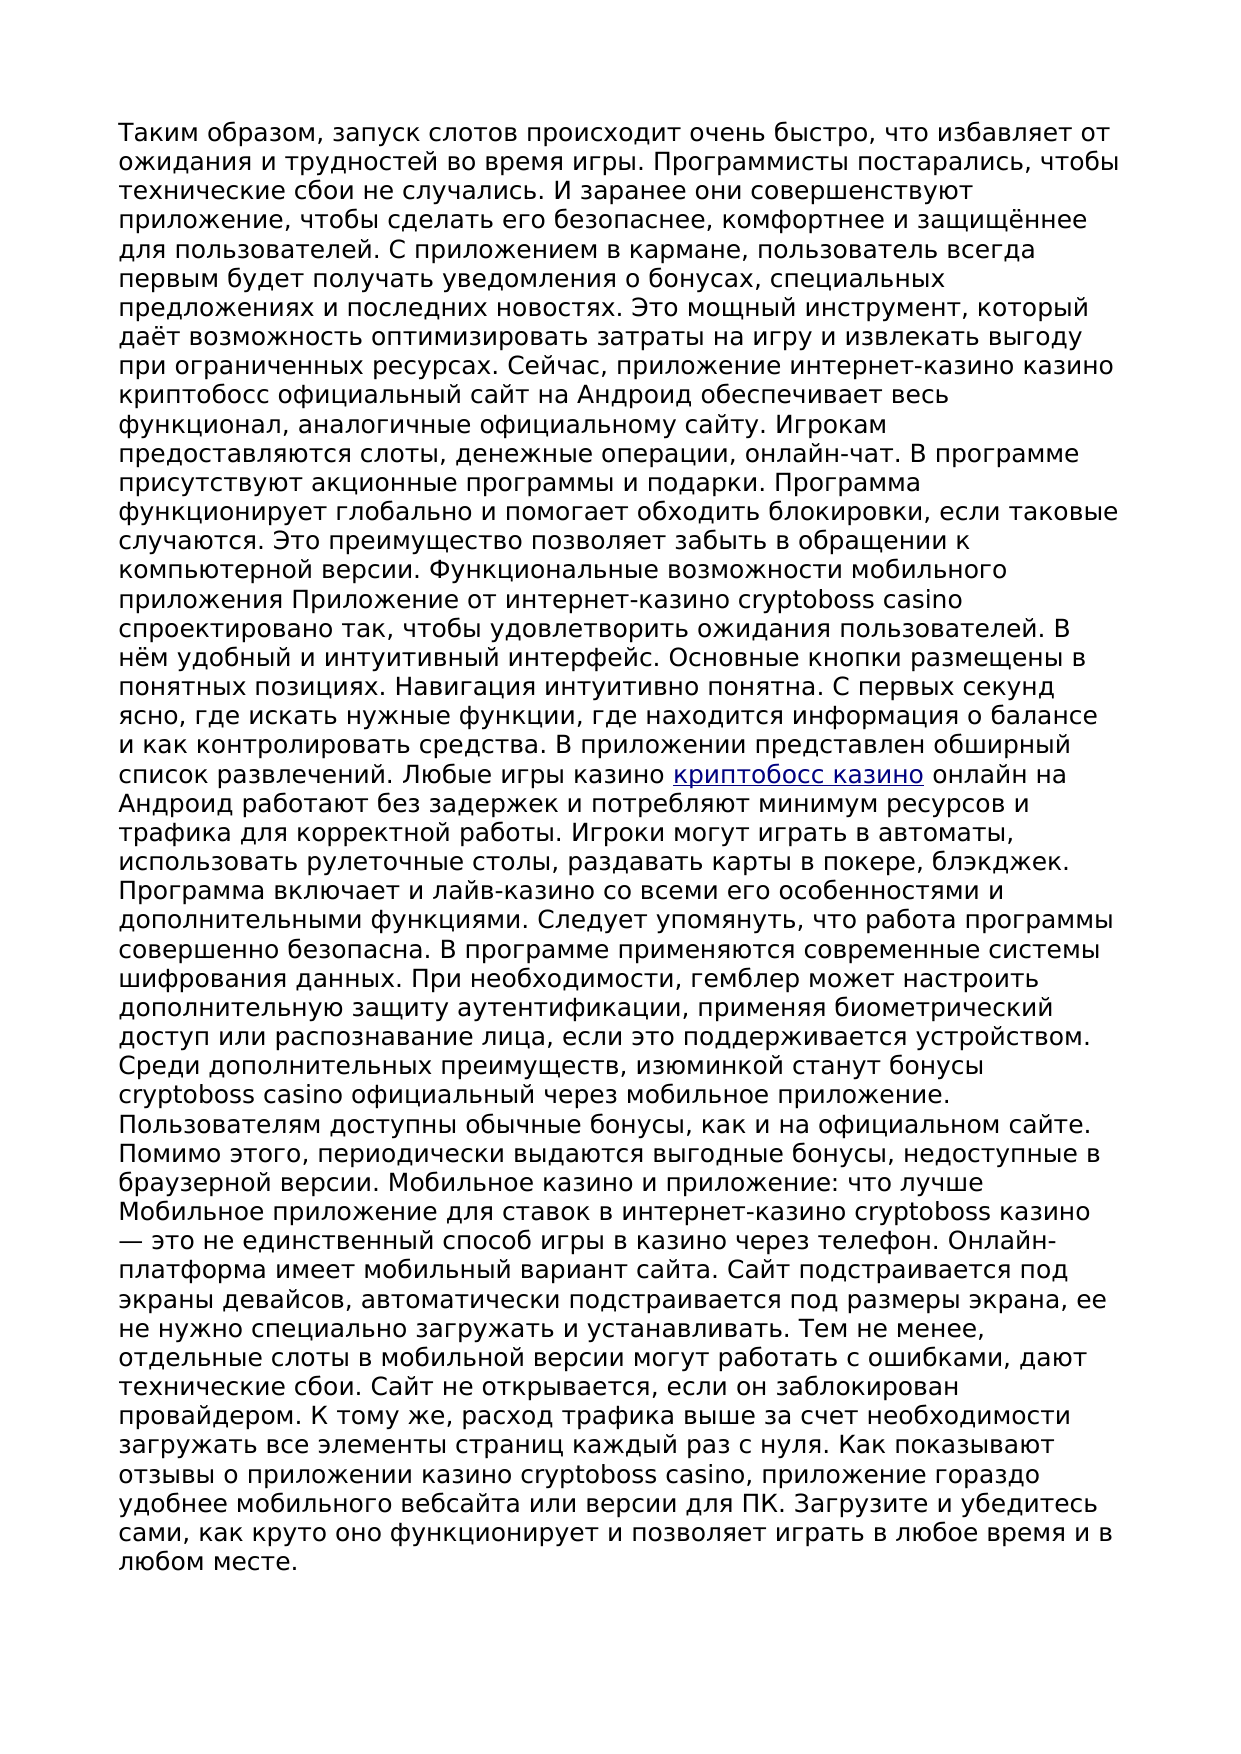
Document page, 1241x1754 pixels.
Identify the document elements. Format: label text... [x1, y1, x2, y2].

text Таким образом, запуск слотов происходит очень быстро, что избавляет от ожидания и трудностей во время игры. Программисты постарались, чтобы технические сбои не случались. И заранее они совершенствуют приложение, чтобы сделать его безопаснее, комфортнее и защищённее для пользователей. С приложением в кармане, пользователь всегда первым будет получать уведомления о бонусах, специальных предложениях и последних новостях. Это мощный инструмент, который даёт возможность оптимизировать затраты на игру и извлекать выгоду при ограниченных ресурсах. Сейчас, приложение интернет-казино казино криптобосс официальный сайт на Андроид обеспечивает весь функционал, аналогичные официальному сайту. Игрокам предоставляются слоты, денежные операции, онлайн-чат. В программе присутствуют акционные программы и подарки. Программа функционирует глобально и помогает обходить блокировки, если таковые случаются. Это преимущество позволяет забыть в обращении к компьютерной версии. Функциональные возможности мобильного приложения Приложение от интернет-казино cryptoboss casino спроектировано так, чтобы удовлетворить ожидания пользователей. В нём удобный и интуитивный интерфейс. Основные кнопки размещены в понятных позициях. Навигация интуитивно понятна. С первых секунд ясно, где искать нужные функции, где находится информация о балансе и как контролировать средства. В приложении представлен обширный список развлечений. Любые игры казино криптобосс казино онлайн на Андроид работают без задержек и потребляют минимум ресурсов и трафика для корректной работы. Игроки могут играть в автоматы, использовать рулеточные столы, раздавать карты в покере, блэкджек. Программа включает и лайв-казино со всеми его особенностями и дополнительными функциями. Следует упомянуть, что работа программы совершенно безопасна. В программе применяются современные системы шифрования данных. При необходимости, гемблер может настроить дополнительную защиту аутентификации, применяя биометрический доступ или распознавание лица, если это поддерживается устройством. Среди дополнительных преимуществ, изюминкой станут бонусы cryptoboss casino официальный через мобильное приложение. Пользователям доступны обычные бонусы, как и на официальном сайте. Помимо этого, периодически выдаются выгодные бонусы, недоступные в браузерной версии. Мобильное казино и приложение: что лучше Мобильное приложение для ставок в интернет-казино cryptoboss казино — это не единственный способ игры в казино через телефон. Онлайн-платформа имеет мобильный вариант сайта. Сайт подстраивается под экраны девайсов, автоматически подстраивается под размеры экрана, ее не нужно специально загружать и устанавливать. Тем не менее, отдельные слоты в мобильной версии могут работать с ошибками, дают технические сбои. Сайт не открывается, если он заблокирован провайдером. К тому же, расход трафика выше за счет необходимости загружать все элементы страниц каждый раз с нуля. Как показывают отзывы о приложении казино cryptoboss casino, приложение гораздо удобнее мобильного вебсайта или версии для ПК. Загрузите и убедитесь сами, как круто оно функционирует и позволяет играть в любое время и в любом месте. [118, 118, 1122, 1576]
